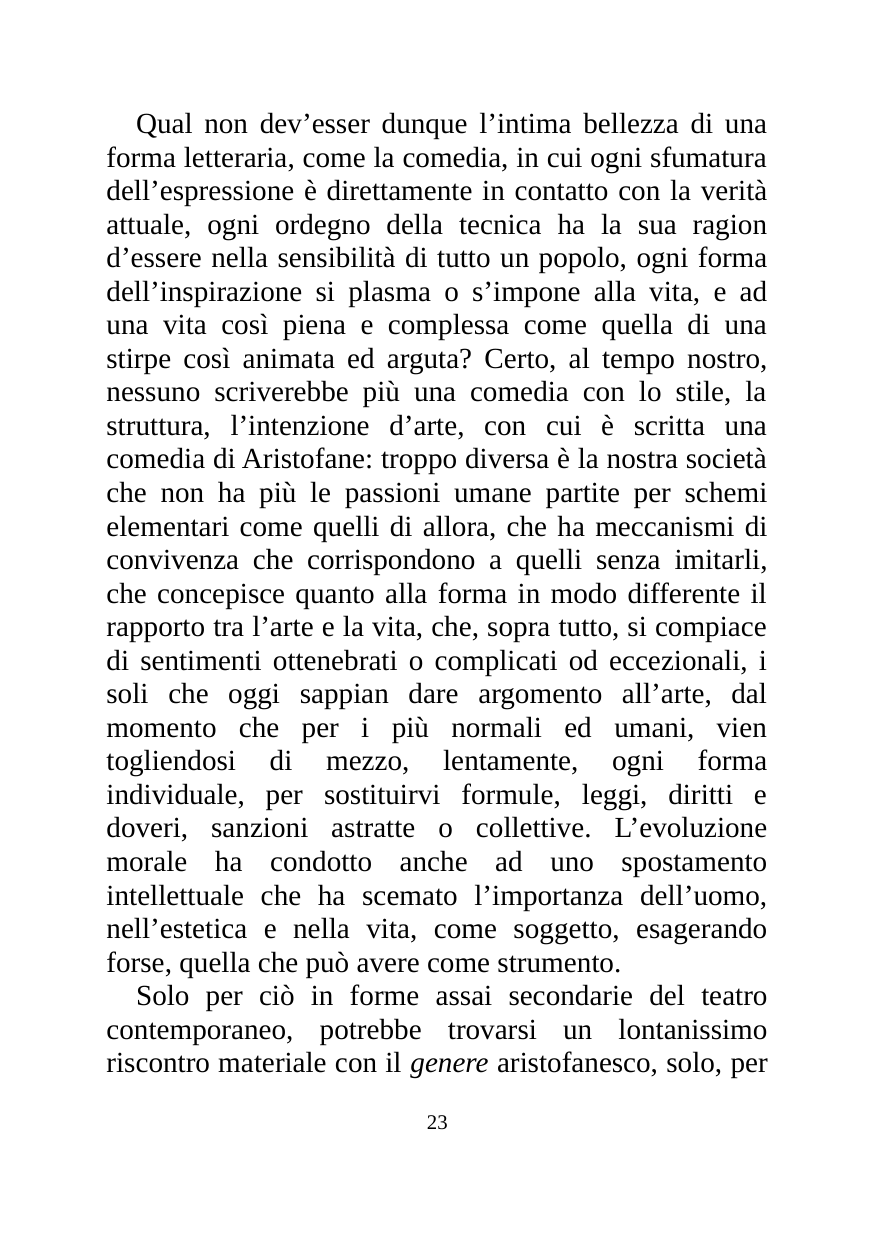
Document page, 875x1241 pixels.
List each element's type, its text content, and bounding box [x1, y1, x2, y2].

text Solo per ciò in forme assai secondarie del teatro contemporaneo, potrebbe trovarsi un lontanissimo riscontro materiale con il genere aristofanesco, solo, per [106, 978, 768, 1079]
text Qual non dev’esser dunque l’intima bellezza di una forma letteraria, come la comedia, in cui ogni sfumatura dell’espressione è direttamente in contatto con la verità attuale, ogni ordegno della tecnica ha la sua ragion d’essere nella sensibilità di tutto un popolo, ogni forma dell’inspirazione si plasma o s’impone alla vita, e ad una vita così piena e complessa come quella di una stirpe così animata ed arguta? Certo, al tempo nostro, nessuno scriverebbe più una comedia con lo stile, la struttura, l’intenzione d’arte, con cui è scritta una comedia di Aristofane: troppo diversa è la nostra società che non ha più le passioni umane partite per schemi elementari come quelli di allora, che ha meccanismi di convivenza che corrispondono a quelli senza imitarli, che concepisce quanto alla forma in modo differente il rapporto tra l’arte e la vita, che, sopra tutto, si compiace di sentimenti ottenebrati o complicati od eccezionali, i soli che oggi sappian dare argomento all’arte, dal momento che per i più normali ed umani, vien togliendosi di mezzo, lentamente, ogni forma individuale, per sostituirvi formule, leggi, diritti e doveri, sanzioni astratte o collettive. L’evoluzione morale ha condotto anche ad uno spostamento intellettuale che ha scemato l’importanza dell’uomo, nell’estetica e nella vita, come soggetto, esagerando forse, quella che può avere come strumento. [106, 106, 768, 978]
